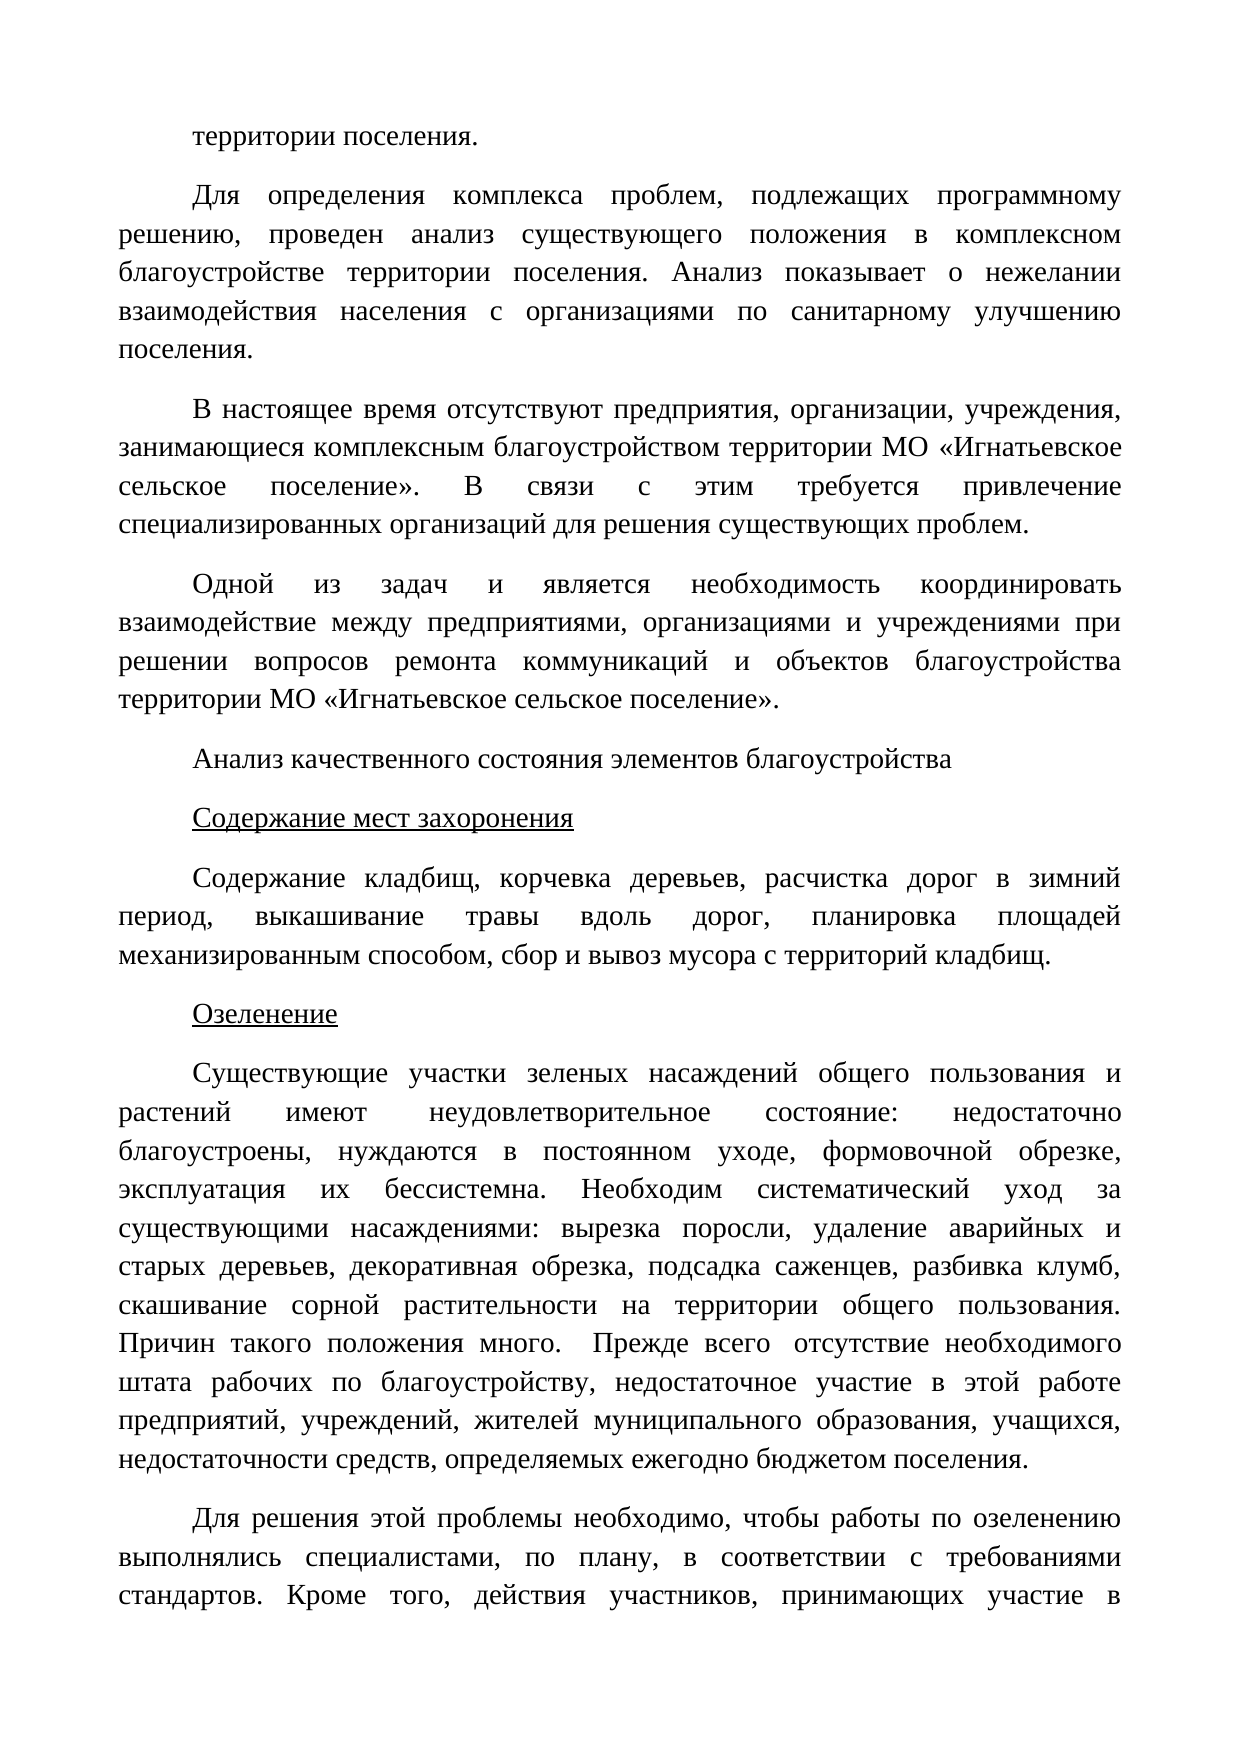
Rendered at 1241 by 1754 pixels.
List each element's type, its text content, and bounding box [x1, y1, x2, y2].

text Для определения комплекса проблем, подлежащих программному решению, проведен анализ существующего положения в комплексном благоустройстве территории поселения. Анализ показывает о нежелании взаимодействия населения с организациями по санитарному улучшению поселения. [118, 177, 1122, 365]
text Одной из задач и является необходимость координировать взаимодействие между предприятиями, организациями и учреждениями при решении вопросов ремонта коммуникаций и объектов благоустройства территории МО «Игнатьевское сельское поселение». [118, 566, 1122, 715]
text Существующие участки зеленых насаждений общего пользования и растений имеют неудовлетворительное состояние: недостаточно благоустроены, нуждаются в постоянном уходе, формовочной обрезке, эксплуатация их бессистемна. Необходим систематический уход за существующими насаждениями: вырезка поросли, удаление аварийных и старых деревьев, декоративная обрезка, подсадка саженцев, разбивка клумб, скашивание сорной растительности на территории общего пользования. Причин такого положения много. Прежде всего отсутствие необходимого штата рабочих по благоустройству, недостаточное участие в этой работе предприятий, учреждений, жителей муниципального образования, учащихся, недостаточности средств, определяемых ежегодно бюджетом поселения. [118, 1056, 1122, 1474]
text Анализ качественного состояния элементов благоустройства [118, 741, 1122, 774]
text Озеленение [118, 996, 1122, 1030]
text территории поселения. [118, 118, 1122, 152]
text В настоящее время отсутствуют предприятия, организации, учреждения, занимающиеся комплексным благоустройством территории МО «Игнатьевское сельское поселение». В связи с этим требуется привлечение специализированных организаций для решения существующих проблем. [118, 391, 1122, 540]
text Содержание кладбищ, корчевка деревьев, расчистка дорог в зимний период, выкашивание травы вдоль дорог, планировка площадей механизированным способом, сбор и вывоз мусора с территорий кладбищ. [118, 860, 1122, 970]
text Содержание мест захоронения [118, 800, 1122, 834]
text Для решения этой проблемы необходимо, чтобы работы по озеленению выполнялись специалистами, по плану, в соответствии с требованиями стандартов. Кроме того, действия участников, принимающих участие в [118, 1500, 1122, 1611]
